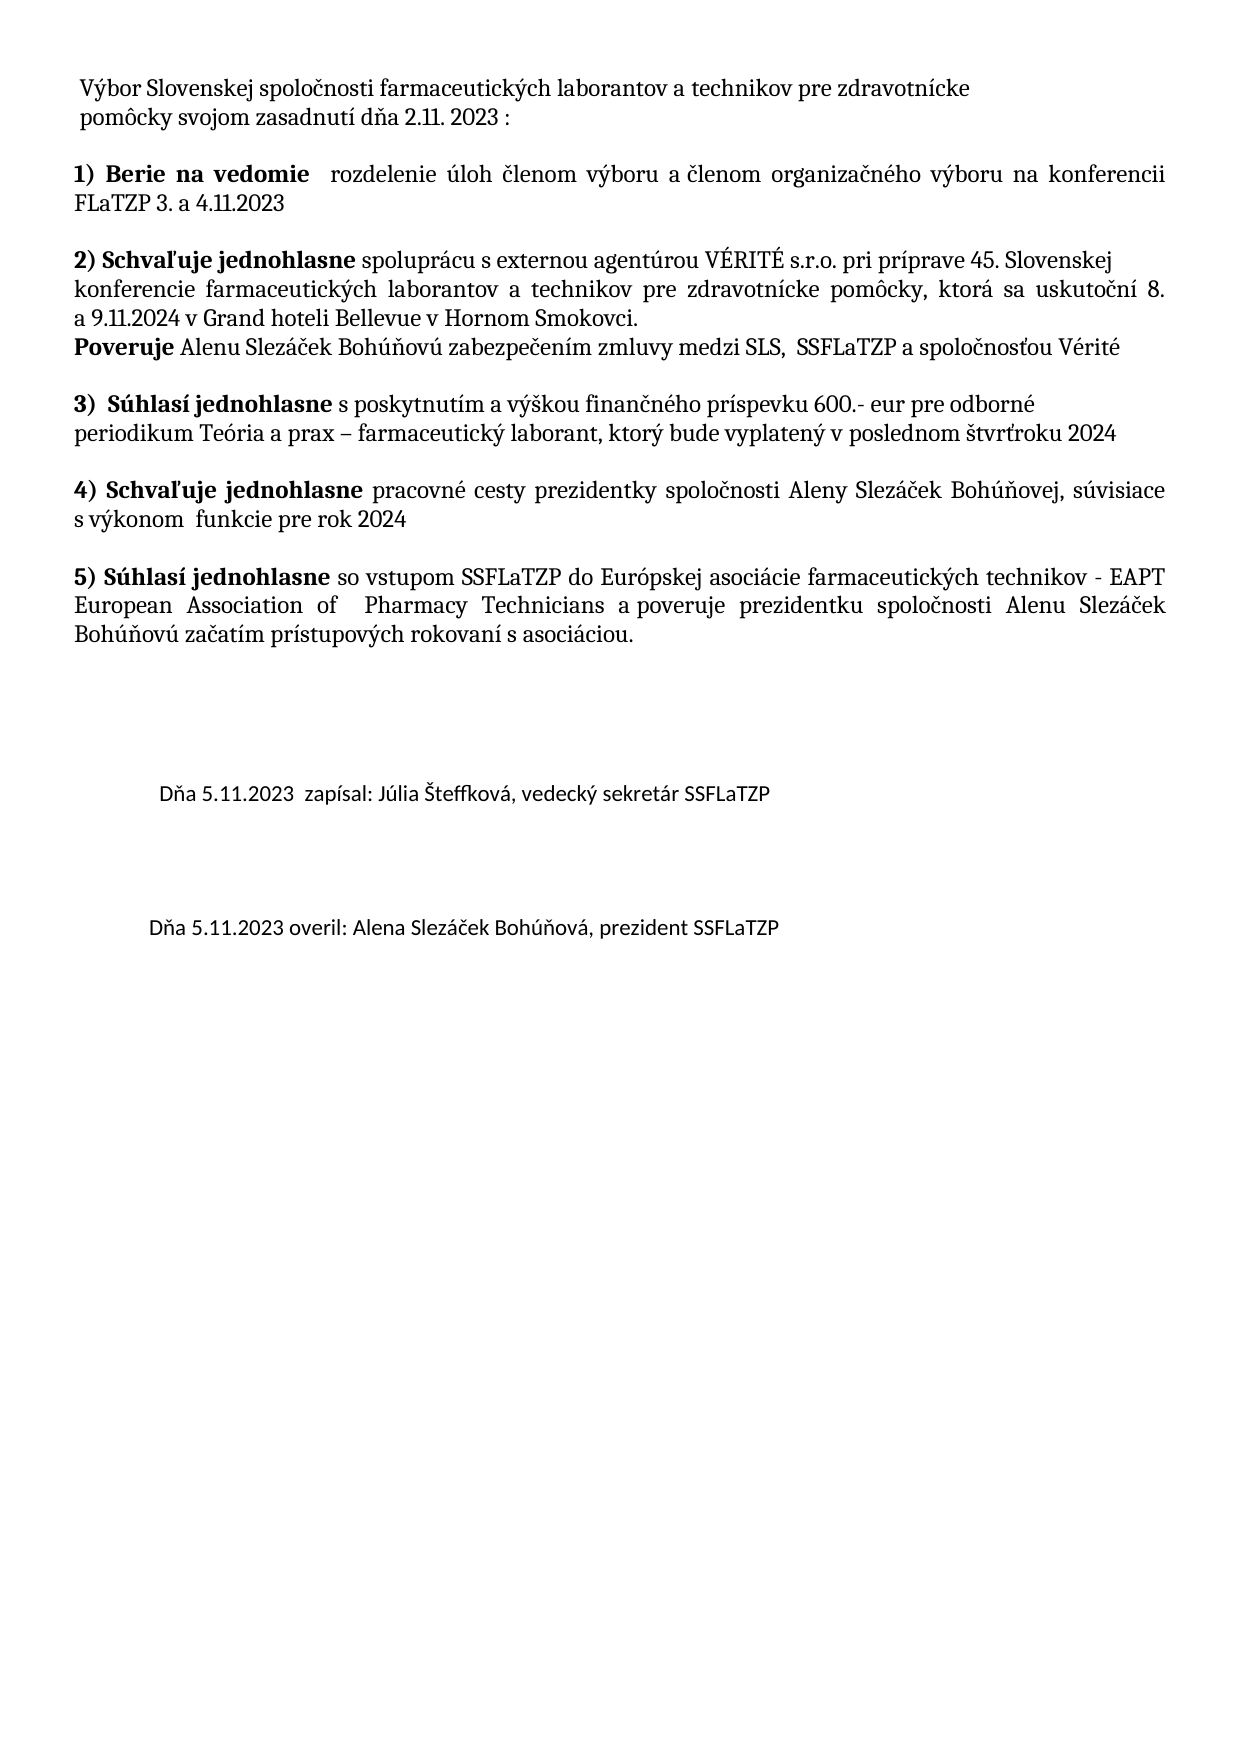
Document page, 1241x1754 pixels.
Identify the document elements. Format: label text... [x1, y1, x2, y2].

text 5) Súhlasí jednohlasne so vstupom SSFLaTZP do Európskej asociácie farmaceutických technikov - EAPT European Association of Pharmacy Technicians a poveruje prezidentku spoločnosti Alenu Slezáček Bohúňovú začatím prístupových rokovaní s asociáciou. [74, 563, 1167, 649]
text periodikum Teória a prax – farmaceutický laborant, ktorý bude vyplatený v poslednom štvrťroku 2024 [74, 419, 1167, 448]
text Dňa 5.11.2023 zapísal: Júlia Šteffková, vedecký sekretár SSFLaTZP [149, 779, 1167, 807]
text Výbor Slovenskej spoločnosti farmaceutických laborantov a technikov pre zdravotnícke [74, 74, 1167, 103]
text 4) Schvaľuje jednohlasne pracovné cesty prezidentky spoločnosti Aleny Slezáček Bohúňovej, súvisiace s výkonom funkcie pre rok 2024 [74, 476, 1167, 534]
text Poveruje Alenu Slezáček Bohúňovú zabezpečením zmluvy medzi SLS, SSFLaTZP a spoločnosťou Vérité [74, 333, 1167, 361]
text 1) Berie na vedomie rozdelenie úloh členom výboru a členom organizačného výboru na konferencii FLaTZP 3. a 4.11.2023 [74, 160, 1167, 218]
text pomôcky svojom zasadnutí dňa 2.11. 2023 : [74, 103, 1167, 131]
text 2) Schvaľuje jednohlasne spoluprácu s externou agentúrou VÉRITÉ s.r.o. pri príprave 45. Slovenskej [74, 246, 1167, 275]
text Dňa 5.11.2023 overil: Alena Slezáček Bohúňová, prezident SSFLaTZP [149, 913, 1167, 941]
text konferencie farmaceutických laborantov a technikov pre zdravotnícke pomôcky, ktorá sa uskutoční 8. a 9.11.2024 v Grand hoteli Bellevue v Hornom Smokovci. [74, 275, 1167, 333]
text 3) Súhlasí jednohlasne s poskytnutím a výškou finančného príspevku 600.- eur pre odborné [74, 390, 1167, 419]
